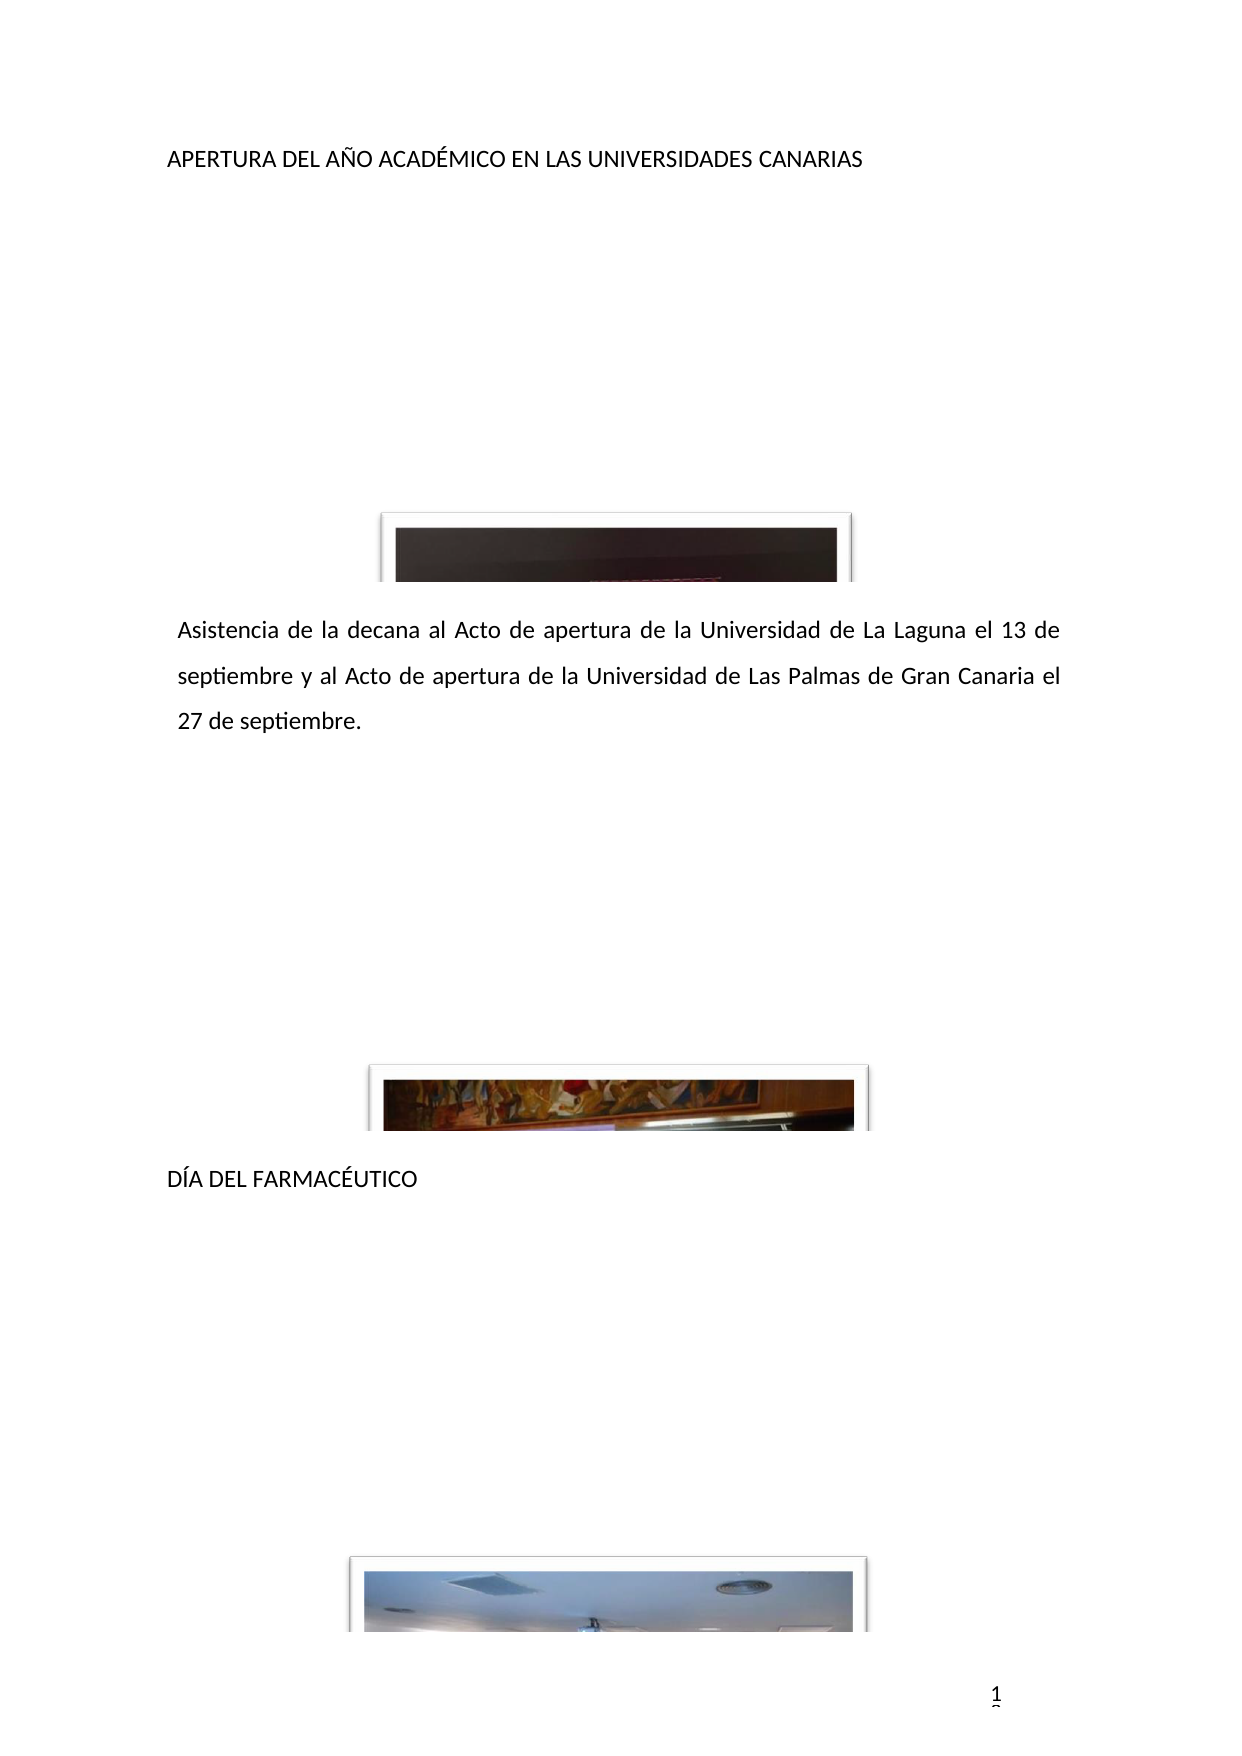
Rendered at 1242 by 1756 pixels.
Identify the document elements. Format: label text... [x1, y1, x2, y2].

text APERTURA DEL AÑO ACADÉMICO EN LAS UNIVERSIDADES CANARIAS [167, 143, 1073, 174]
text Asistencia de la decana al Acto de apertura de la Universidad de La Laguna el 13 de septiembre y al Acto de apertura de la Universidad de Las Palmas de Gran Canaria el 27 de septiembre. [177, 614, 1061, 736]
text DÍA DEL FARMACÉUTICO [167, 1163, 1073, 1194]
